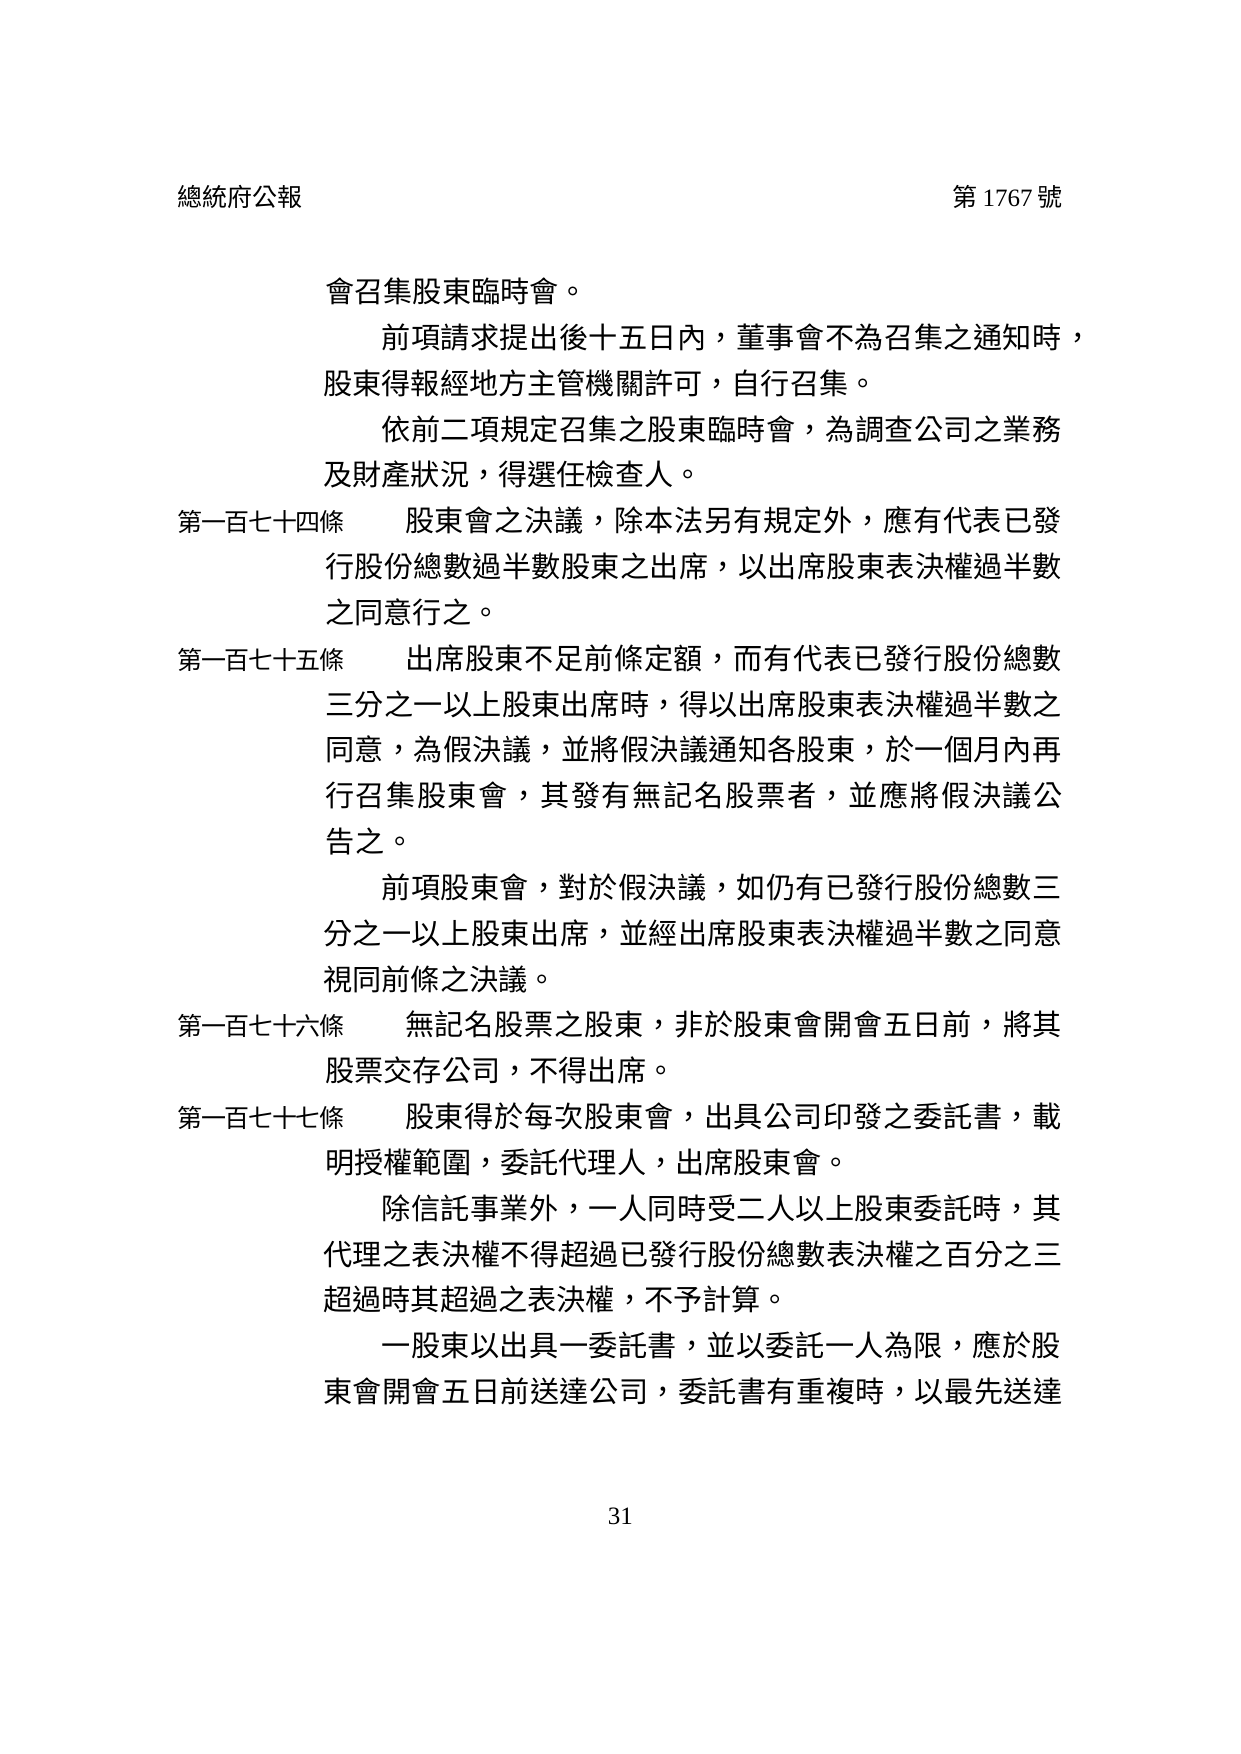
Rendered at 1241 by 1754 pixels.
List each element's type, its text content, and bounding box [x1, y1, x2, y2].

text 第一百七十五條 出席股東不足前條定額，而有代表已發行股份總數三分之一以上股東出席時，得以出席股東表決權過半數之同意，為假決議，並將假決議通知各股東，於一個月內再行召集股東會，其發有無記名股票者，並應將假決議公告之。 [177, 632, 1063, 862]
text 前項請求提出後十五日內，董事會不為召集之通知時，股東得報經地方主管機關許可，自行召集。 [323, 312, 1063, 403]
text 會召集股東臨時會。 [177, 266, 1063, 312]
text 第一百七十四條 股東會之決議，除本法另有規定外，應有代表已發行股份總數過半數股東之出席，以出席股東表決權過半數之同意行之。 [177, 495, 1063, 632]
text 第一百七十七條 股東得於每次股東會，出具公司印發之委託書，載明授權範圍，委託代理人，出席股東會。 [177, 1091, 1063, 1182]
text 依前二項規定召集之股東臨時會，為調查公司之業務及財產狀況，得選任檢查人。 [323, 403, 1063, 495]
text 前項股東會，對於假決議，如仍有已發行股份總數三分之一以上股東出席，並經出席股東表決權過半數之同意，視同前條之決議。 [323, 862, 1063, 999]
text 除信託事業外，一人同時受二人以上股東委託時，其代理之表決權不得超過已發行股份總數表決權之百分之三，超過時其超過之表決權，不予計算。 [323, 1182, 1063, 1320]
text 一股東以出具一委託書，並以委託一人為限，應於股東會開會五日前送達公司，委託書有重複時，以最先送達 [323, 1320, 1063, 1412]
text 第一百七十六條 無記名股票之股東，非於股東會開會五日前，將其股票交存公司，不得出席。 [177, 999, 1063, 1091]
